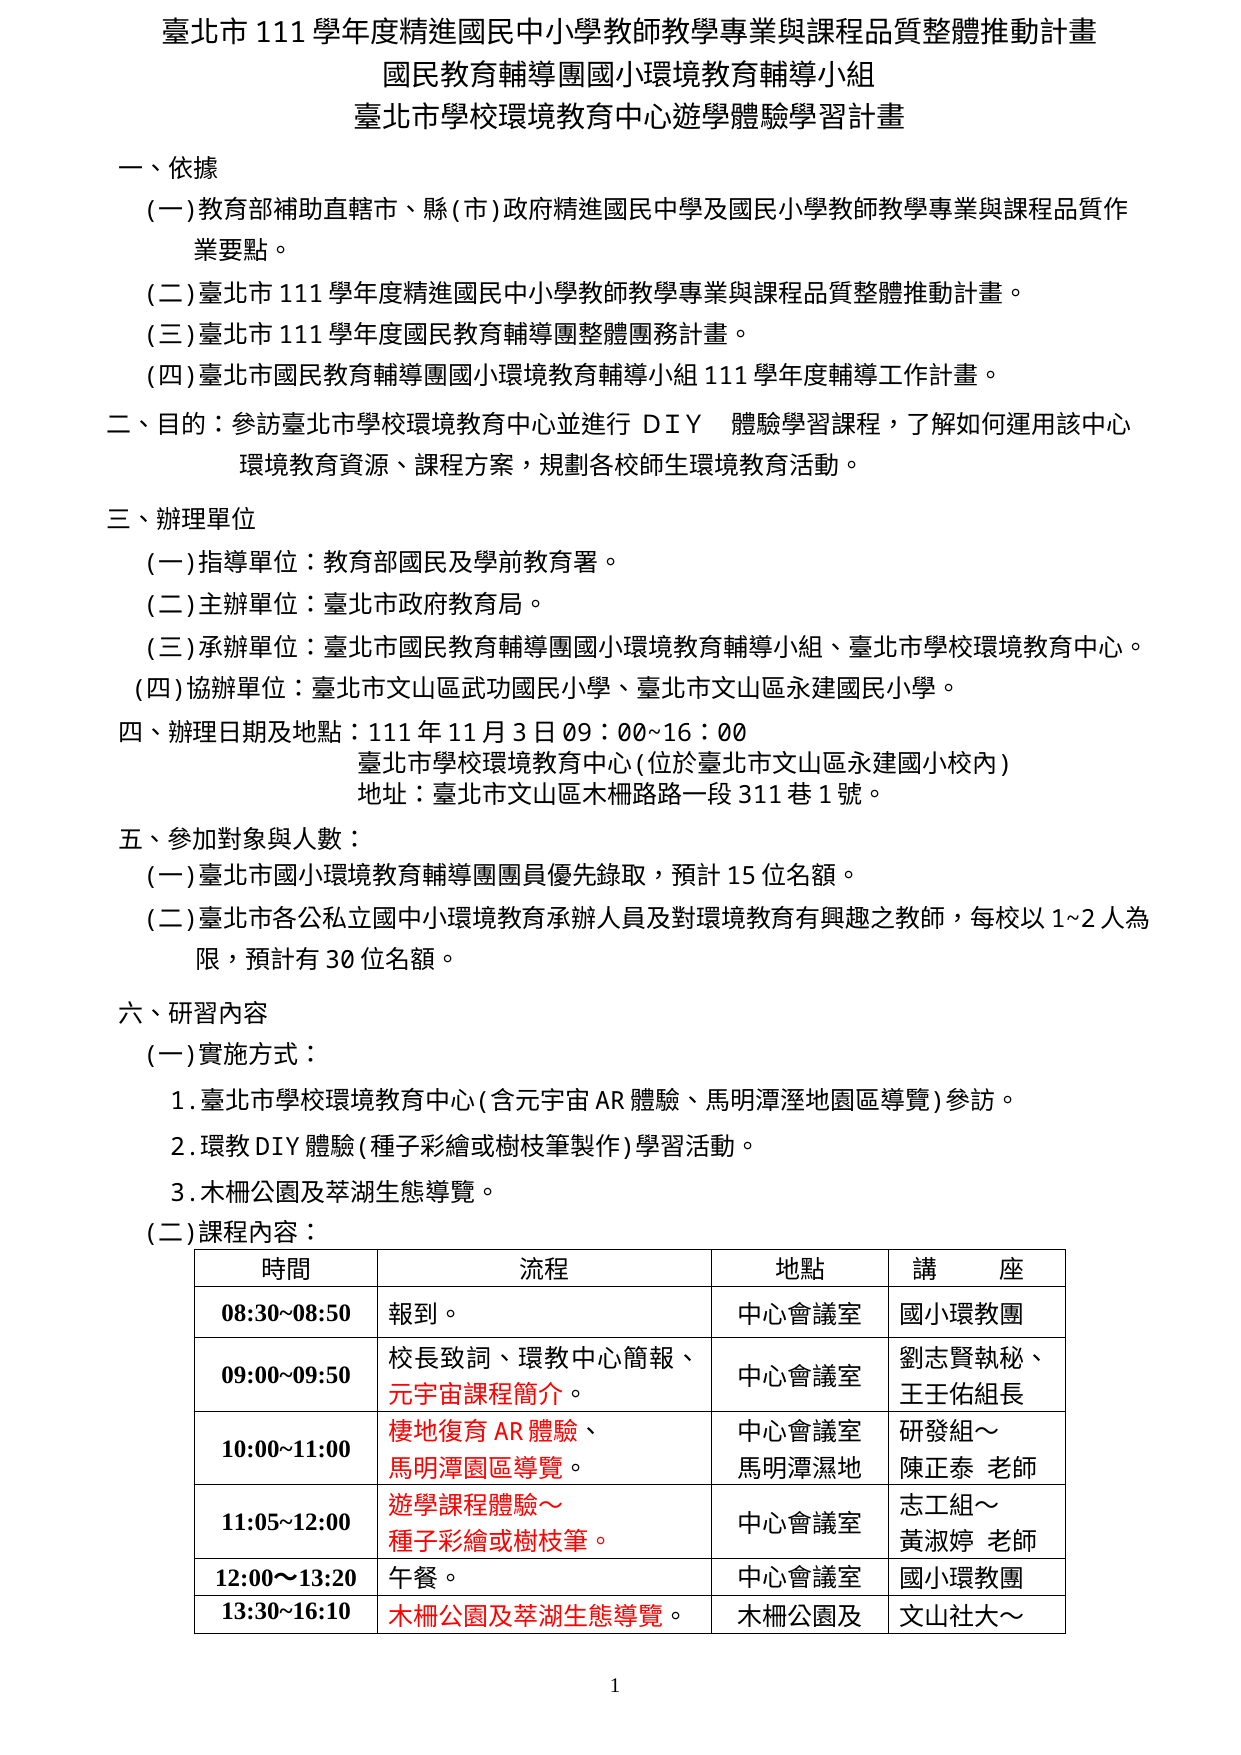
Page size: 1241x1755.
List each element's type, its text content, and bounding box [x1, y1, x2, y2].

text (一)教育部補助直轄市、縣(市)政府精進國民中學及國民小學教師教學專業與課程品質作業要點。 [143, 189, 1152, 267]
text 2.環教DIY體驗(種子彩繪或樹枝筆製作)學習活動。 [170, 1126, 1157, 1162]
text 一、依據 [118, 148, 1152, 185]
text 四、辦理日期及地點：111年11月3日09：00~16：00 [118, 716, 1152, 747]
table_cell 午餐。 [378, 1559, 711, 1595]
table_cell 12:00～13:20 [195, 1559, 377, 1595]
table_cell 中心會議室 [712, 1485, 888, 1558]
text (一)實施方式： [143, 1034, 1157, 1070]
table_cell 中心會議室 [712, 1287, 888, 1337]
table_cell 遊學課程體驗～ 種子彩繪或樹枝筆。 [378, 1485, 711, 1558]
table_cell 校長致詞、環教中心簡報、元宇宙課程簡介。 [378, 1338, 711, 1411]
table_cell 11:05~12:00 [195, 1485, 377, 1558]
table_cell 劉志賢執秘、 王壬佑組長 [889, 1338, 1065, 1411]
text (四)臺北市國民教育輔導團國小環境教育輔導小組111學年度輔導工作計畫。 [143, 355, 1152, 392]
table_header 時間 [195, 1250, 377, 1286]
text (三)承辦單位：臺北市國民教育輔導團國小環境教育輔導小組、臺北市學校環境教育中心。 [143, 627, 1152, 663]
table_cell 中心會議室 馬明潭濕地 [712, 1412, 888, 1484]
table_header 流程 [378, 1250, 711, 1286]
text (三)臺北市111學年度國民教育輔導團整體團務計畫。 [143, 314, 1152, 351]
table_cell 木柵公園及萃湖生態導覽。 [378, 1596, 711, 1632]
subtitle 臺北市111學年度精進國民中小學教師教學專業與課程品質整體推動計畫 [153, 9, 1104, 51]
text 1.臺北市學校環境教育中心(含元宇宙AR體驗、馬明潭溼地園區導覽)參訪。 [170, 1080, 1157, 1116]
table_cell 國小環教團 [889, 1287, 1065, 1337]
text 地址：臺北市文山區木柵路路一段311巷1號。 [357, 778, 1152, 810]
text (一)指導單位：教育部國民及學前教育署。 [143, 543, 1152, 579]
text (二)臺北市各公私立國中小環境教育承辦人員及對環境教育有興趣之教師，每校以1~2人為限，預計有30位名額。 [143, 898, 1152, 976]
table_cell 08:30~08:50 [195, 1287, 377, 1337]
text (四)協辦單位：臺北市文山區武功國民小學、臺北市文山區永建國民小學。 [106, 672, 1152, 703]
subtitle 國民教育輔導團國小環境教育輔導小組 [153, 51, 1104, 94]
text (一)臺北市國小環境教育輔導團團員優先錄取，預計15位名額。 [143, 856, 1152, 892]
text 臺北市學校環境教育中心(位於臺北市文山區永建國小校內) [357, 747, 1152, 778]
text 二、目的：參訪臺北市學校環境教育中心並進行 ＤＩＹ 體驗學習課程，了解如何運用該中心環境教育資源、課程方案，規劃各校師生環境教育活動。 [106, 404, 1142, 482]
table_header 講 座 [889, 1250, 1065, 1286]
table_cell 中心會議室 [712, 1559, 888, 1595]
table_cell 09:00~09:50 [195, 1338, 377, 1411]
text 五、參加對象與人數： [118, 822, 1152, 855]
text (二)主辦單位：臺北市政府教育局。 [143, 585, 1152, 621]
table_cell 報到。 [378, 1287, 711, 1337]
table_cell 文山社大～ [889, 1596, 1065, 1632]
table_cell 10:00~11:00 [195, 1412, 377, 1484]
text (二)臺北市111學年度精進國民中小學教師教學專業與課程品質整體推動計畫。 [143, 273, 1152, 309]
text (二)課程內容： [143, 1215, 1152, 1249]
table_cell 研發組～ 陳正泰 老師 [889, 1412, 1065, 1484]
text 3.木柵公園及萃湖生態導覽。 [170, 1172, 1157, 1208]
text 三、辦理單位 [106, 500, 1142, 536]
subtitle 臺北市學校環境教育中心遊學體驗學習計畫 [153, 94, 1104, 136]
table_header 地點 [712, 1250, 888, 1286]
table_cell 國小環教團 [889, 1559, 1065, 1595]
table_cell 13:30~16:10 [195, 1596, 377, 1632]
table_cell 木柵公園及 [712, 1596, 888, 1632]
table_cell 棲地復育AR體驗、 馬明潭園區導覽。 [378, 1412, 711, 1484]
table_cell 志工組～ 黃淑婷 老師 [889, 1485, 1065, 1558]
text 六、研習內容 [118, 993, 1152, 1029]
table_cell 中心會議室 [712, 1338, 888, 1411]
